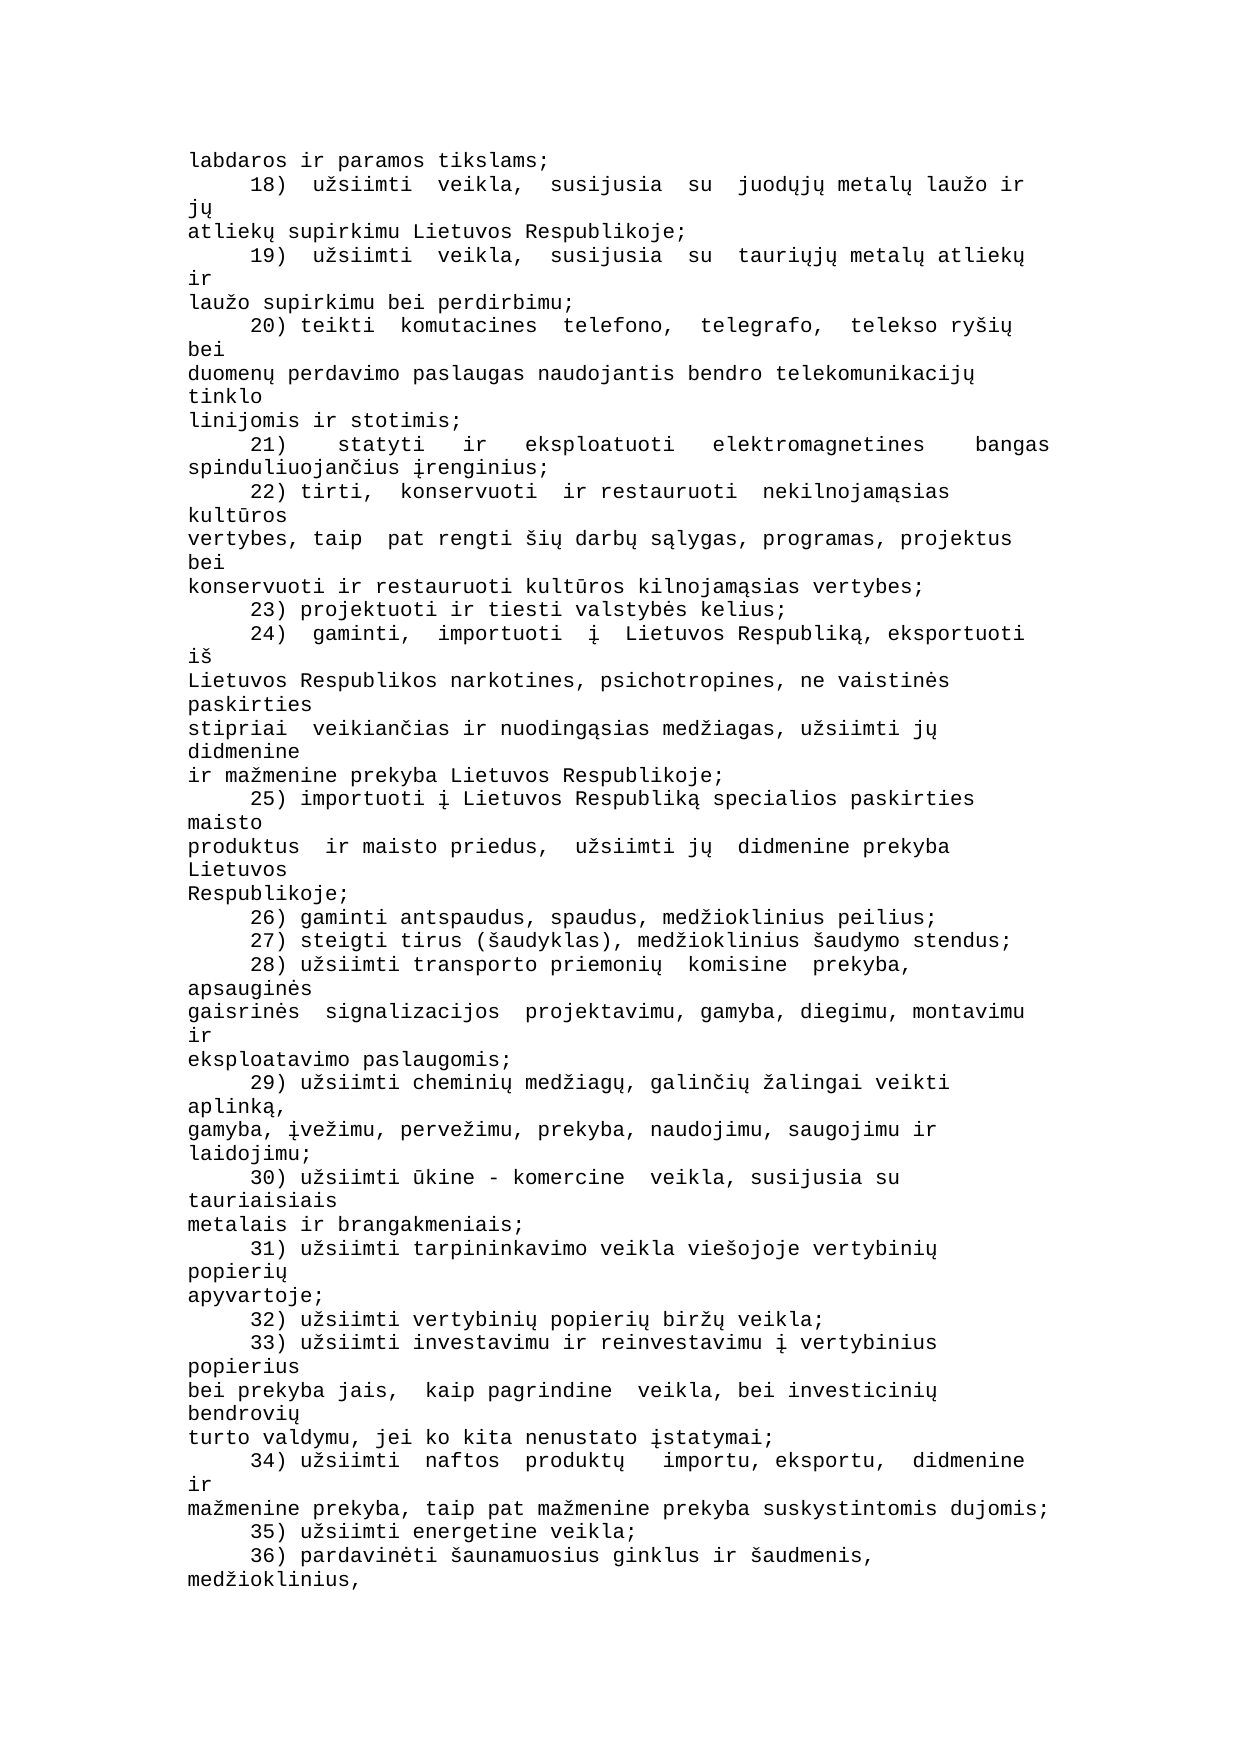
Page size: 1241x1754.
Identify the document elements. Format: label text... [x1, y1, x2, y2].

text 35) užsiimti energetine veikla; [187, 1521, 1053, 1545]
text 33) užsiimti investavimu ir reinvestavimu į vertybinius popierius [187, 1332, 1053, 1379]
text 22) tirti, konservuoti ir restauruoti nekilnojamąsias kultūros [187, 481, 1053, 528]
text 34) užsiimti naftos produktų importu, eksportu, didmenine ir [187, 1451, 1053, 1498]
text gamyba, įvežimu, pervežimu, prekyba, naudojimu, saugojimu ir laidojimu; [187, 1119, 1053, 1167]
text mažmenine prekyba, taip pat mažmenine prekyba suskystintomis dujomis; [187, 1498, 1053, 1521]
text atliekų supirkimu Lietuvos Respublikoje; [187, 221, 1053, 244]
text duomenų perdavimo paslaugas naudojantis bendro telekomunikacijų tinklo [187, 363, 1053, 410]
text eksploatavimo paslaugomis; [187, 1048, 1053, 1072]
text spinduliuojančius įrenginius; [187, 457, 1053, 481]
text 32) užsiimti vertybinių popierių biržų veikla; [187, 1309, 1053, 1332]
text 21) statyti ir eksploatuoti elektromagnetines bangas [187, 434, 1053, 457]
text 29) užsiimti cheminių medžiagų, galinčių žalingai veikti aplinką, [187, 1072, 1053, 1119]
text Lietuvos Respublikos narkotines, psichotropines, ne vaistinės paskirties [187, 670, 1053, 717]
text linijomis ir stotimis; [187, 410, 1053, 434]
text 18) užsiimti veikla, susijusia su juodųjų metalų laužo ir jų [187, 174, 1053, 221]
text turto valdymu, jei ko kita nenustato įstatymai; [187, 1427, 1053, 1451]
text produktus ir maisto priedus, užsiimti jų didmenine prekyba Lietuvos [187, 836, 1053, 883]
text bei prekyba jais, kaip pagrindine veikla, bei investicinių bendrovių [187, 1379, 1053, 1427]
text 28) užsiimti transporto priemonių komisine prekyba, apsauginės [187, 954, 1053, 1001]
text 26) gaminti antspaudus, spaudus, medžioklinius peilius; [187, 907, 1053, 930]
text 20) teikti komutacines telefono, telegrafo, telekso ryšių bei [187, 316, 1053, 363]
text 30) užsiimti ūkine - komercine veikla, susijusia su tauriaisiais [187, 1167, 1053, 1214]
text 27) steigti tirus (šaudyklas), medžioklinius šaudymo stendus; [187, 930, 1053, 954]
text metalais ir brangakmeniais; [187, 1214, 1053, 1238]
text 25) importuoti į Lietuvos Respubliką specialios paskirties maisto [187, 788, 1053, 836]
text gaisrinės signalizacijos projektavimu, gamyba, diegimu, montavimu ir [187, 1001, 1053, 1048]
text Respublikoje; [187, 883, 1053, 907]
text 19) užsiimti veikla, susijusia su tauriųjų metalų atliekų ir [187, 244, 1053, 292]
text konservuoti ir restauruoti kultūros kilnojamąsias vertybes; [187, 576, 1053, 599]
text vertybes, taip pat rengti šių darbų sąlygas, programas, projektus bei [187, 528, 1053, 576]
text stipriai veikiančias ir nuodingąsias medžiagas, užsiimti jų didmenine [187, 717, 1053, 765]
text ir mažmenine prekyba Lietuvos Respublikoje; [187, 765, 1053, 788]
text 23) projektuoti ir tiesti valstybės kelius; [187, 599, 1053, 623]
text 24) gaminti, importuoti į Lietuvos Respubliką, eksportuoti iš [187, 623, 1053, 670]
text apyvartoje; [187, 1285, 1053, 1309]
text laužo supirkimu bei perdirbimu; [187, 292, 1053, 316]
text 31) užsiimti tarpininkavimo veikla viešojoje vertybinių popierių [187, 1238, 1053, 1285]
text labdaros ir paramos tikslams; [187, 150, 1053, 174]
text 36) pardavinėti šaunamuosius ginklus ir šaudmenis, medžioklinius, [187, 1545, 1053, 1592]
